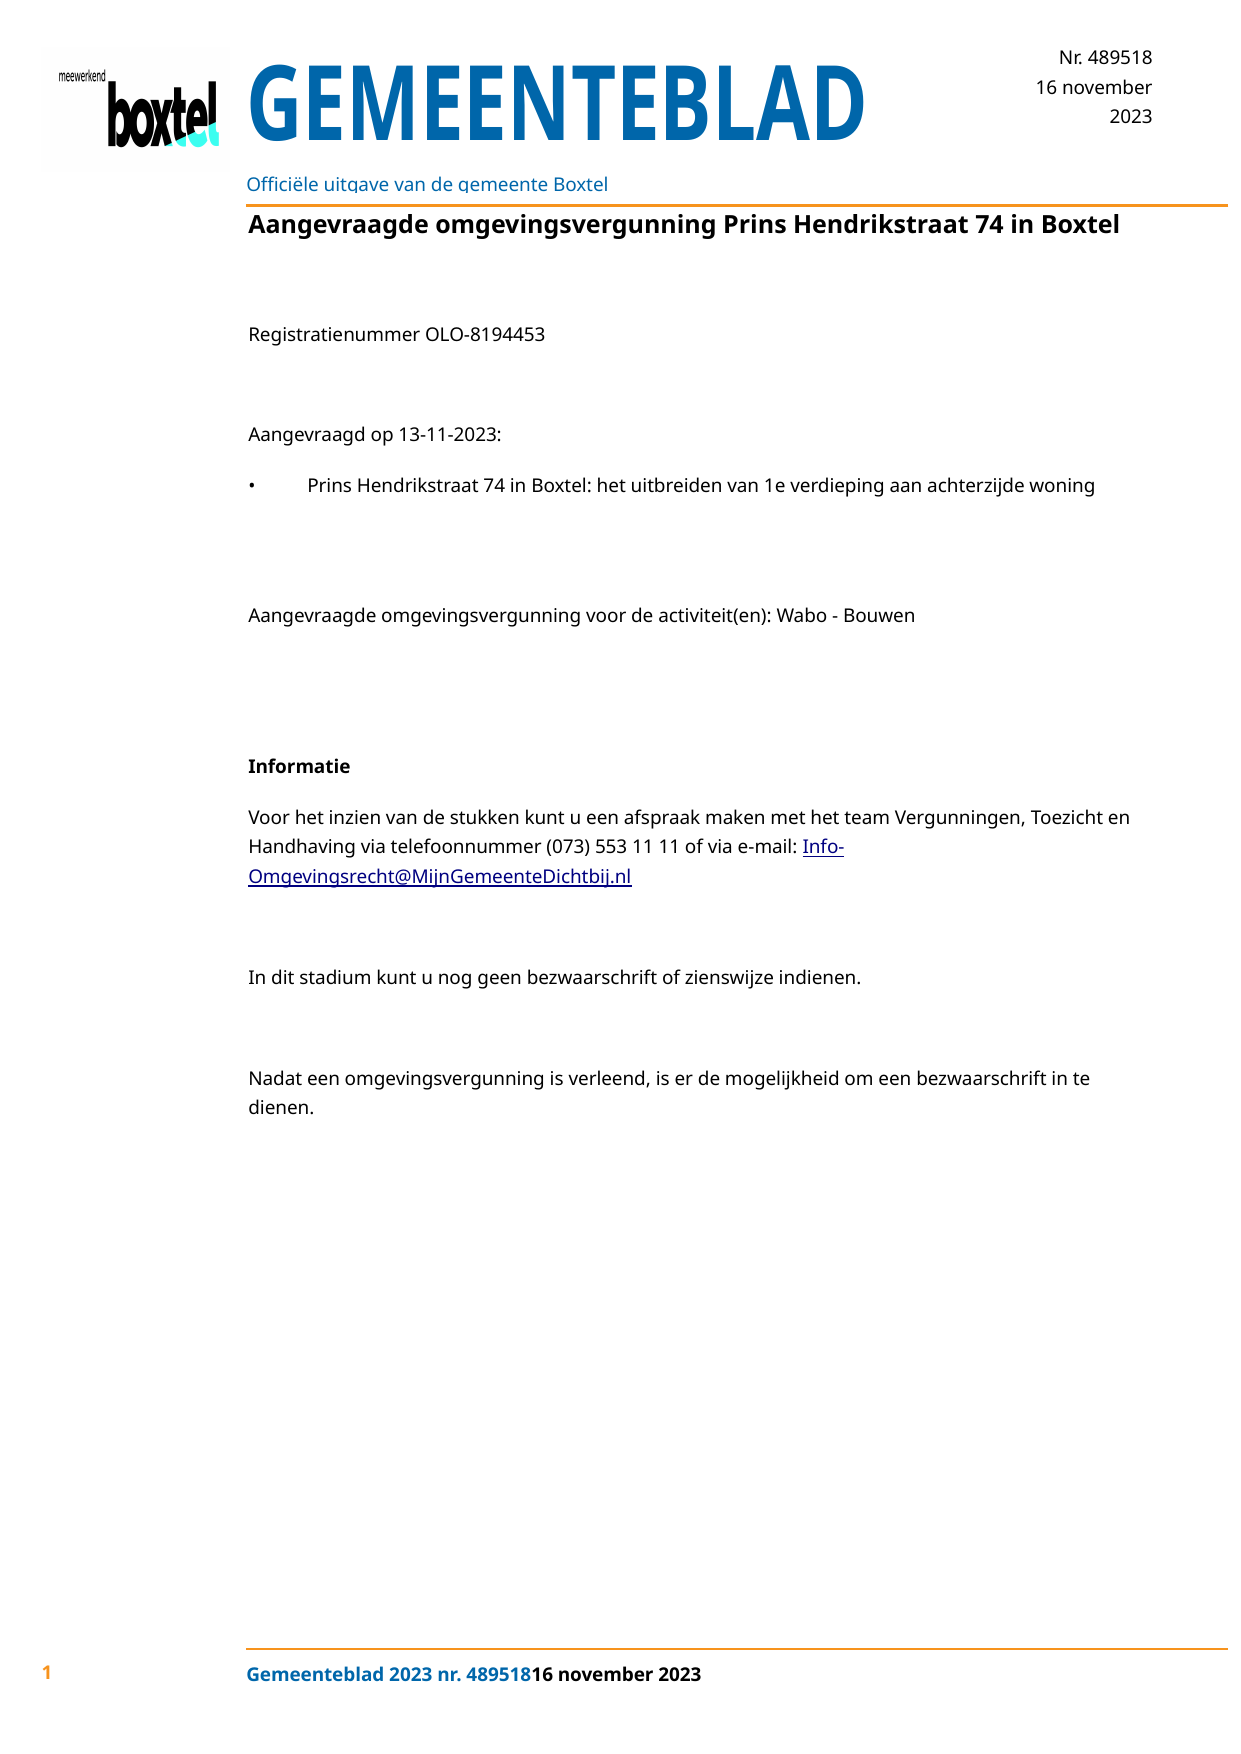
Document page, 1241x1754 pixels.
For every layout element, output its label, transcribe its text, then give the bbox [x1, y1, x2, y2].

text Informatie [248, 754, 1152, 779]
text Nadat een omgevingsvergunning is verleend, is er de mogelijkheid om een bezwaarschrift in te dienen. [248, 1065, 1152, 1120]
text Voor het inzien van de stukken kunt u een afspraak maken met het team Vergunningen, Toezicht en Handhaving via telefoonnummer (073) 553 11 11 of via e-mail: Info-Omgevingsrecht@MijnGemeenteDichtbij.nl [248, 804, 1152, 889]
text Aangevraagde omgevingsvergunning voor de activiteit(en): Wabo - Bouwen [248, 602, 1152, 628]
text In dit stadium kunt u nog geen bezwaarschrift of zienswijze indienen. [248, 964, 1152, 990]
text Aangevraagde omgevingsvergunning Prins Hendrikstraat 74 in Boxtel [248, 207, 1152, 241]
list Prins Hendrikstraat 74 in Boxtel: het uitbreiden van 1e verdieping aan achterzijde woning [248, 472, 1152, 498]
text Registratienummer OLO-8194453 [248, 321, 1152, 346]
picture [41, 47, 231, 172]
text Aangevraagd op 13-11-2023: [248, 422, 1152, 447]
